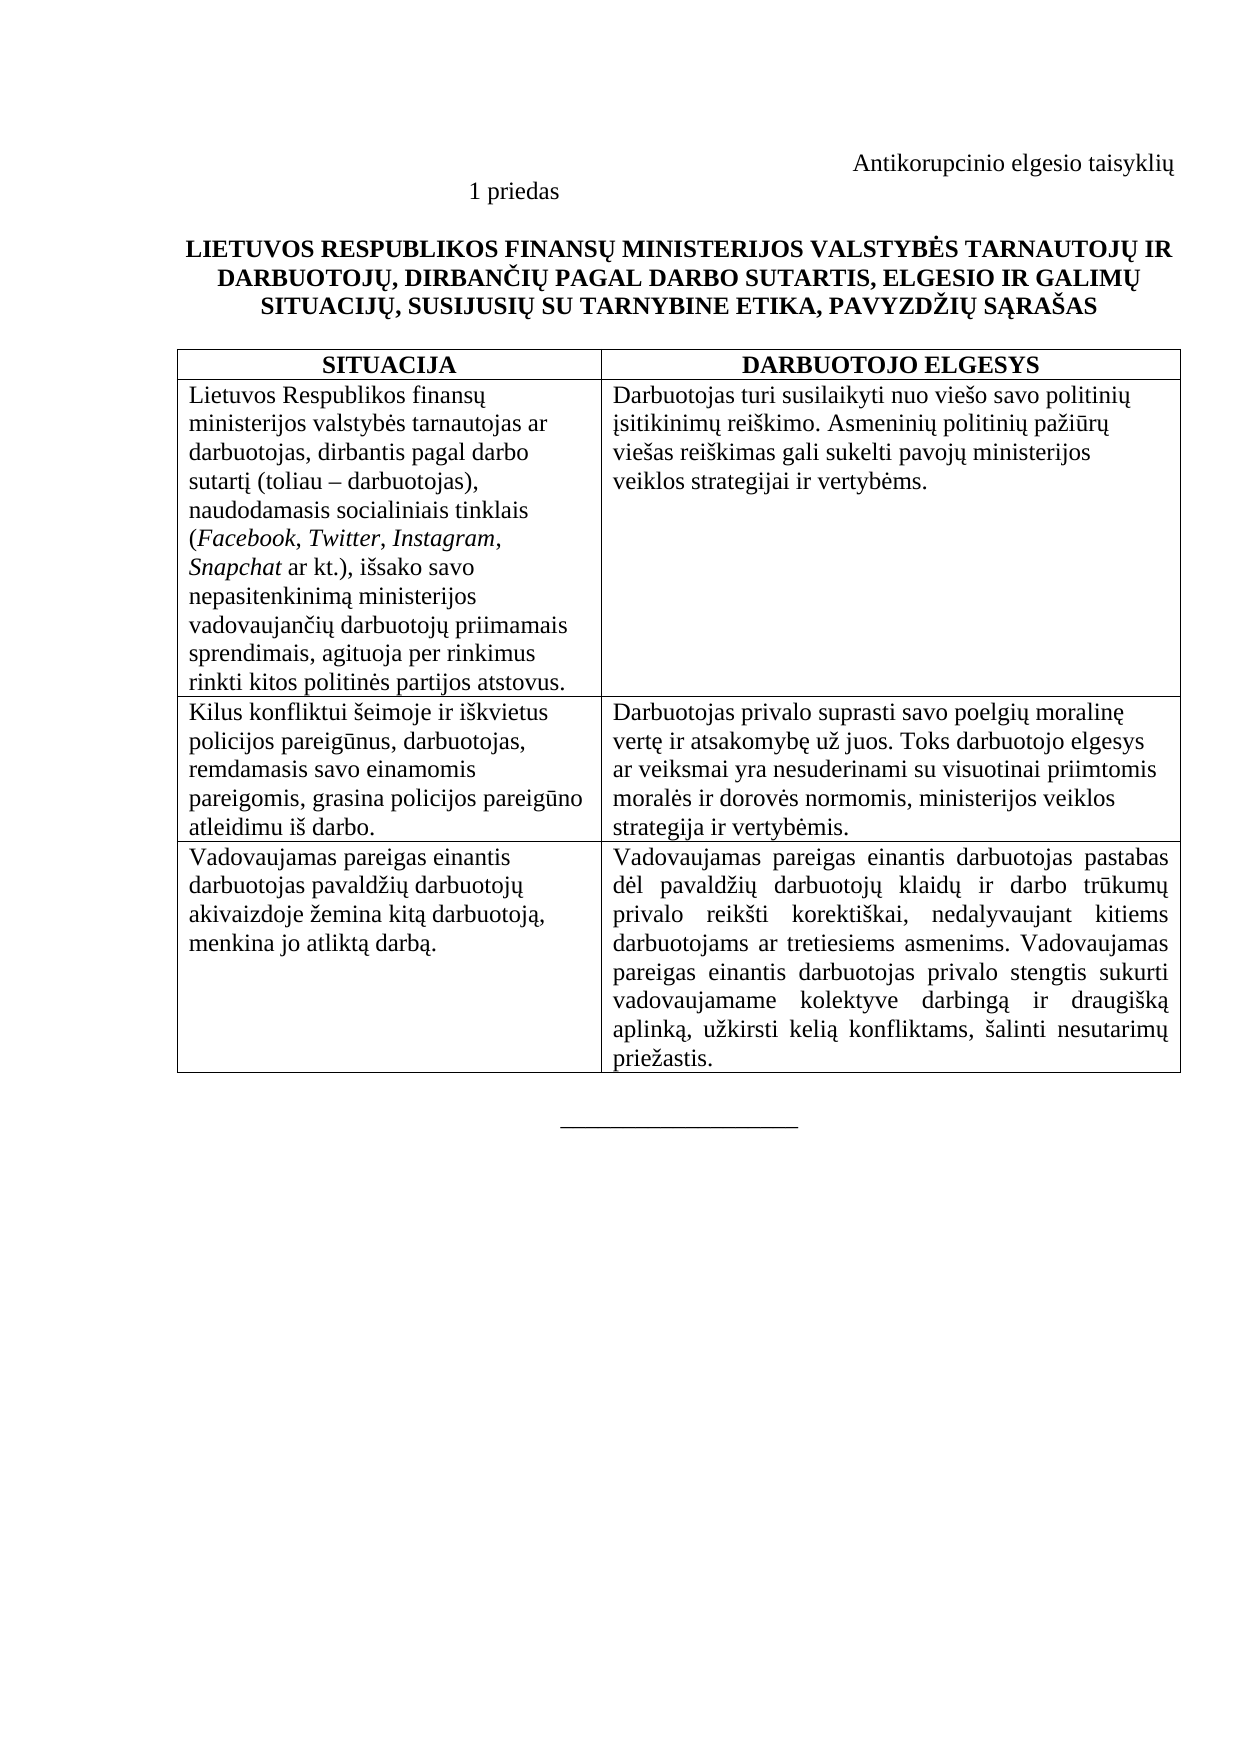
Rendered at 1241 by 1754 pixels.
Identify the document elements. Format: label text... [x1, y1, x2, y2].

table_header DARBUOTOJO ELGESYS [602, 350, 1180, 379]
text Antikorupcinio elgesio taisyklių [852, 148, 1181, 176]
table_cell Darbuotojas privalo suprasti savo poelgių moralinę vertę ir atsakomybę už juos. Toks darbuotojo elgesys ar veiksmai yra nesuderinami su visuotinai priimtomis moralės ir dorovės normomis, ministerijos veiklos strategija ir vertybėmis. [602, 697, 1180, 841]
table_cell Lietuvos Respublikos finansų ministerijos valstybės tarnautojas ar darbuotojas, dirbantis pagal darbo sutartį (toliau – darbuotojas), naudodamasis socialiniais tinklais (Facebook, Twitter, Instagram, Snapchat ar kt.), išsako savo nepasitenkinimą ministerijos vadovaujančių darbuotojų priimamais sprendimais, agituoja per rinkimus rinkti kitos politinės partijos atstovus. [178, 380, 601, 696]
text 1 priedas [852, 176, 1181, 205]
table_header SITUACIJA [178, 350, 601, 379]
table_cell Darbuotojas turi susilaikyti nuo viešo savo politinių įsitikinimų reiškimo. Asmeninių politinių pažiūrų viešas reiškimas gali sukelti pavojų ministerijos veiklos strategijai ir vertybėms. [602, 380, 1180, 696]
table_cell Kilus konfliktui šeimoje ir iškvietus policijos pareigūnus, darbuotojas, remdamasis savo einamomis pareigomis, grasina policijos pareigūno atleidimu iš darbo. [178, 697, 601, 841]
text ___________________ [177, 1102, 1181, 1130]
text LIETUVOS RESPUBLIKOS FINANSŲ MINISTERIJOS VALSTYBĖS TARNAUTOJŲ IR DARBUOTOJŲ, DIRBANČIŲ PAGAL DARBO SUTARTIS, ELGESIO IR GALIMŲ SITUACIJŲ, SUSIJUSIŲ SU TARNYBINE ETIKA, PAVYZDŽIŲ SĄRAŠAS [177, 234, 1181, 320]
table_cell Vadovaujamas pareigas einantis darbuotojas pastabas dėl pavaldžių darbuotojų klaidų ir darbo trūkumų privalo reikšti korektiškai, nedalyvaujant kitiems darbuotojams ar tretiesiems asmenims. Vadovaujamas pareigas einantis darbuotojas privalo stengtis sukurti vadovaujamame kolektyve darbingą ir draugišką aplinką, užkirsti kelią konfliktams, šalinti nesutarimų priežastis. [602, 842, 1180, 1072]
table_cell Vadovaujamas pareigas einantis darbuotojas pavaldžių darbuotojų akivaizdoje žemina kitą darbuotoją, menkina jo atliktą darbą. [178, 842, 601, 1072]
